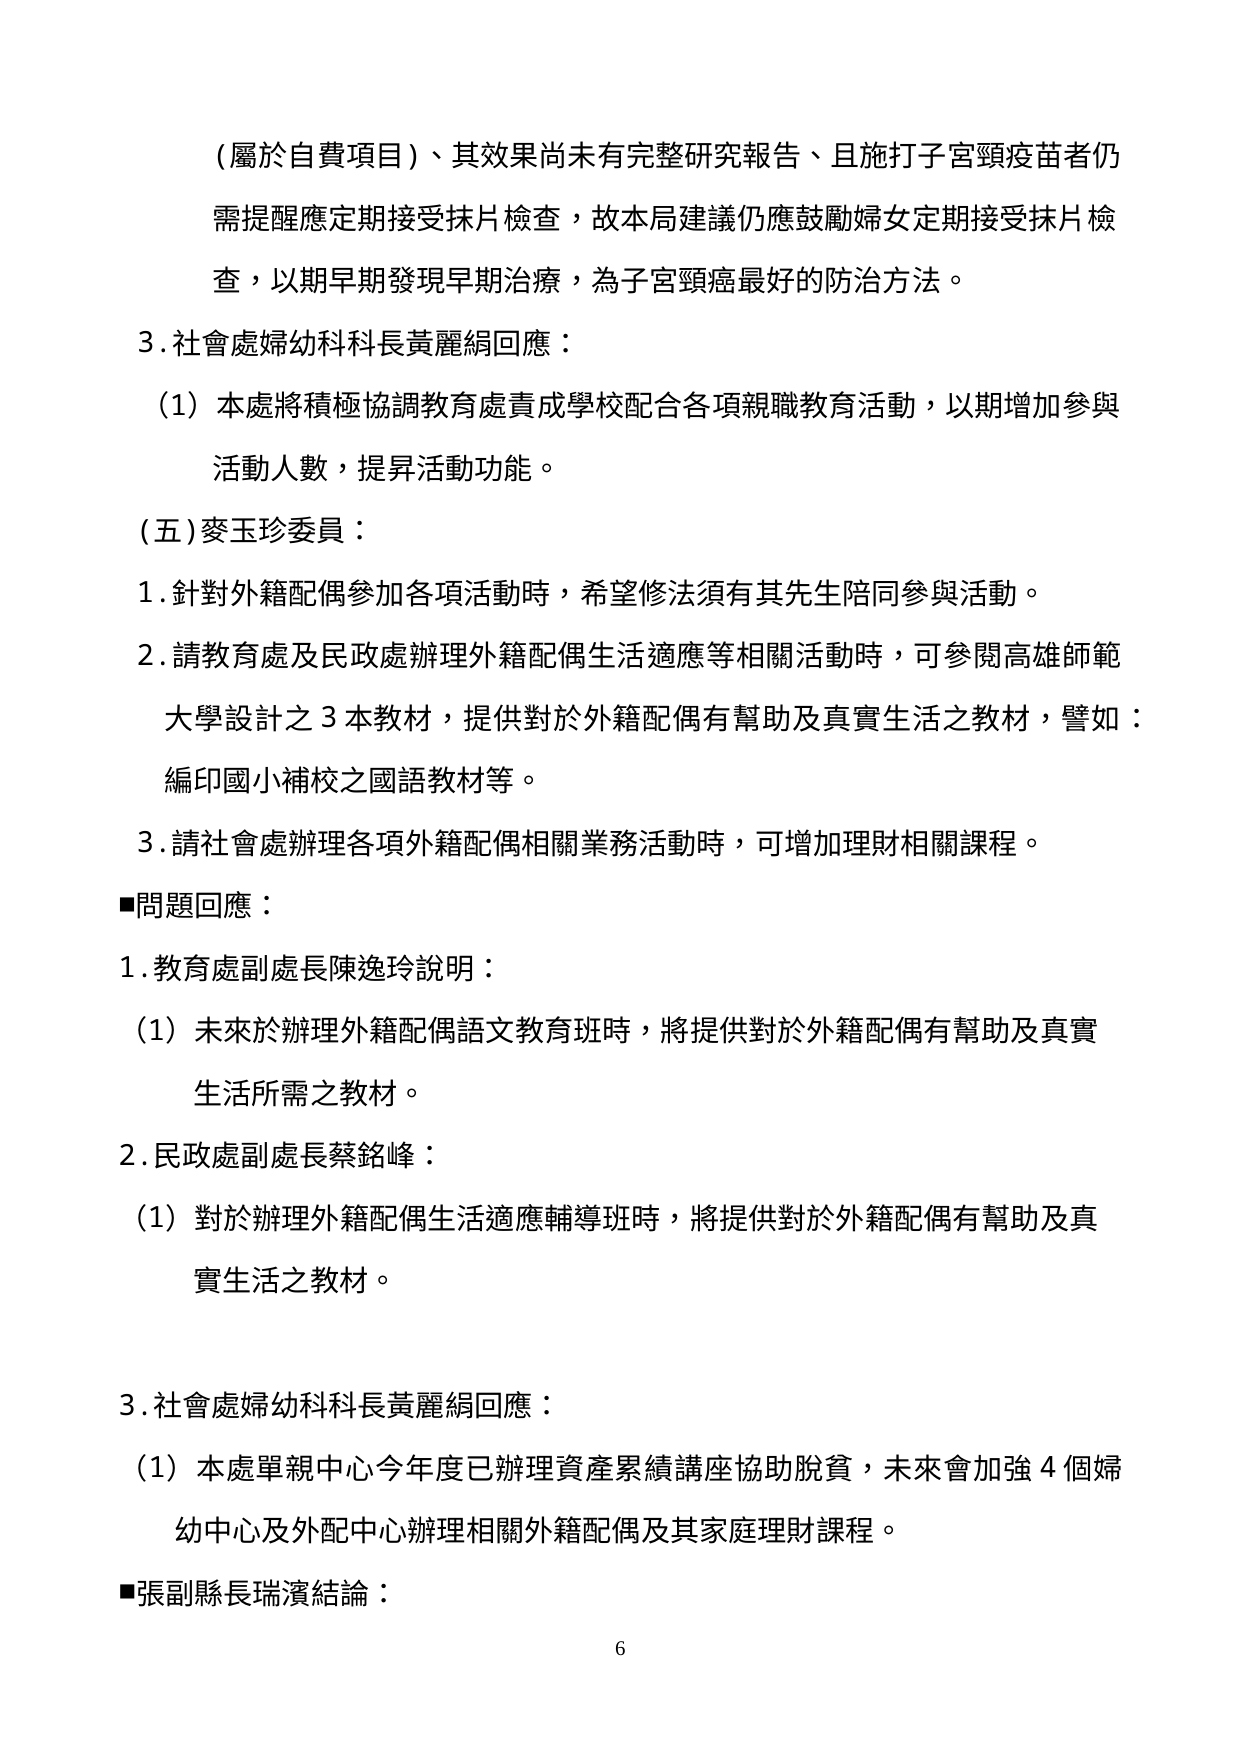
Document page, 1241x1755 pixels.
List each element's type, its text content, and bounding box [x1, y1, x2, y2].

text ■問題回應： [118, 862, 1122, 925]
text 2.請教育處及民政處辦理外籍配偶生活適應等相關活動時，可參閱高雄師範大學設計之3本教材，提供對於外籍配偶有幫助及真實生活之教材，譬如：編印國小補校之國語教材等。 [136, 612, 1122, 800]
text 3.社會處婦幼科科長黃麗絹回應： [137, 300, 1122, 362]
text （1）推動婦女預防子宮頸癌中央所訂政策主要篩檢方法為定期接受抹片檢查，有關是否施打子宮頸疫苗來降低子宮頸癌罹患率，因屬於健保不幾付(屬於自費項目)、其效果尚未有完整研究報告、且施打子宮頸疫苗者仍需提醒應定期接受抹片檢查，故本局建議仍應鼓勵婦女定期接受抹片檢查，以期早期發現早期治療，為子宮頸癌最好的防治方法。 [137, 112, 1122, 300]
text 1.針對外籍配偶參加各項活動時，希望修法須有其先生陪同參與活動。 [136, 550, 1122, 612]
text （1）未來於辦理外籍配偶語文教育班時，將提供對於外籍配偶有幫助及真實生活所需之教材。 [118, 987, 1122, 1112]
text （1）對於辦理外籍配偶生活適應輔導班時，將提供對於外籍配偶有幫助及真實生活之教材。 [118, 1175, 1122, 1300]
text （1）本處將積極協調教育處責成學校配合各項親職教育活動，以期增加參與活動人數，提昇活動功能。 [140, 362, 1122, 487]
text 1.教育處副處長陳逸玲說明： [118, 925, 1122, 987]
text ■張副縣長瑞濱結論： [118, 1550, 1122, 1612]
text 3.請社會處辦理各項外籍配偶相關業務活動時，可增加理財相關課程。 [136, 800, 1122, 862]
text 2.民政處副處長蔡銘峰： [118, 1112, 1122, 1175]
text （1）本處單親中心今年度已辦理資產累績講座協助脫貧，未來會加強4個婦幼中心及外配中心辦理相關外籍配偶及其家庭理財課程。 [118, 1425, 1122, 1550]
text (五)麥玉珍委員： [118, 487, 1122, 550]
text 3.社會處婦幼科科長黃麗絹回應： [118, 1362, 1122, 1425]
